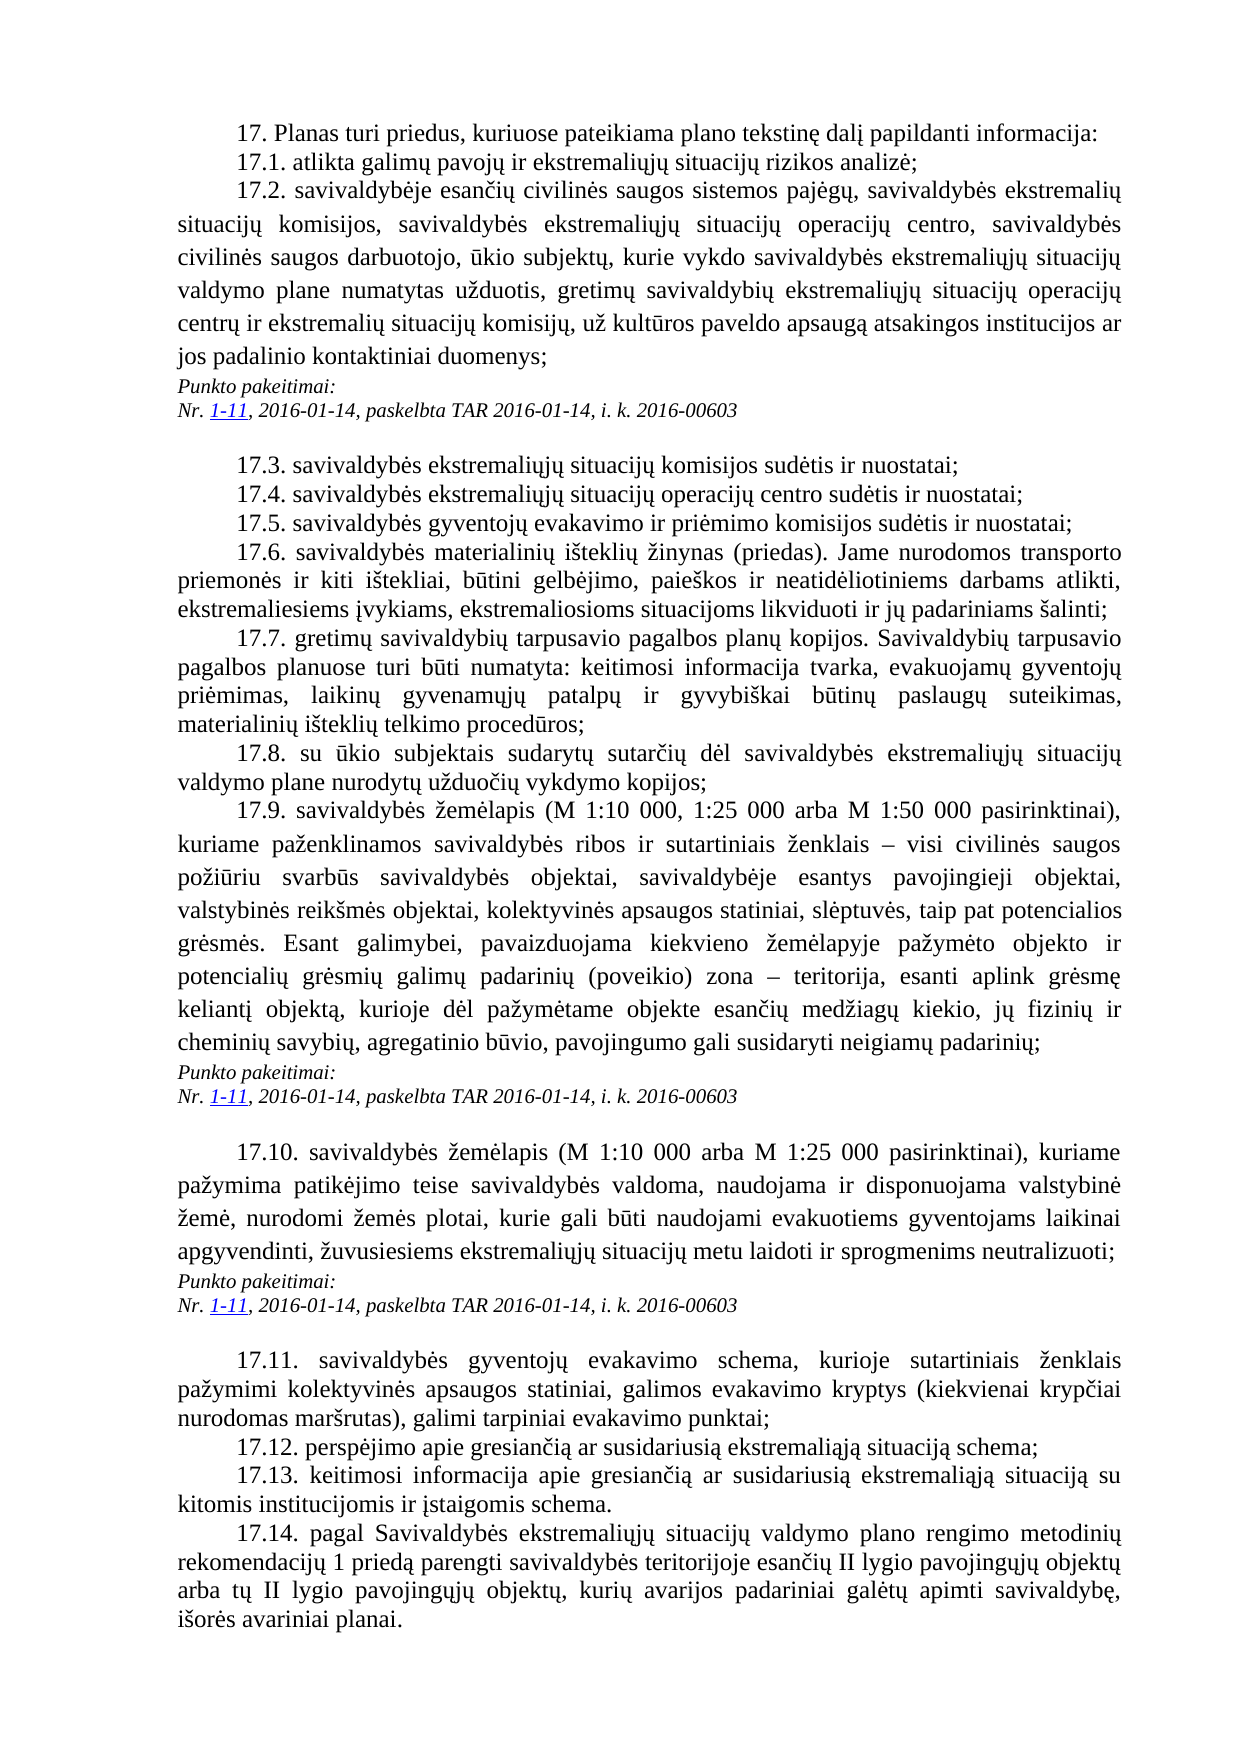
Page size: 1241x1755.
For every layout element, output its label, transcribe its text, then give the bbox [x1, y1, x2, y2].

text Nr. 1-11, 2016-01-14, paskelbta TAR 2016-01-14, i. k. 2016-00603 [177, 398, 1122, 422]
text 17.10. savivaldybės žemėlapis (M 1:10 000 arba M 1:25 000 pasirinktinai), kuriame pažymima patikėjimo teise savivaldybės valdoma, naudojama ir disponuojama valstybinė žemė, nurodomi žemės plotai, kurie gali būti naudojami evakuotiems gyventojams laikinai apgyvendinti, žuvusiesiems ekstremaliųjų situacijų metu laidoti ir sprogmenims neutralizuoti; [177, 1137, 1122, 1264]
text 17.3. savivaldybės ekstremaliųjų situacijų komisijos sudėtis ir nuostatai; [177, 451, 1122, 479]
text 17.8. su ūkio subjektais sudarytų sutarčių dėl savivaldybės ekstremaliųjų situacijų valdymo plane nurodytų užduočių vykdymo kopijos; [177, 738, 1122, 796]
text Punkto pakeitimai: [177, 1060, 1122, 1084]
text 17.6. savivaldybės materialinių išteklių žinynas (priedas). Jame nurodomos transporto priemonės ir kiti ištekliai, būtini gelbėjimo, paieškos ir neatidėliotiniems darbams atlikti, ekstremaliesiems įvykiams, ekstremaliosioms situacijoms likviduoti ir jų padariniams šalinti; [177, 537, 1122, 623]
text 17.4. savivaldybės ekstremaliųjų situacijų operacijų centro sudėtis ir nuostatai; [177, 479, 1122, 508]
text 17.2. savivaldybėje esančių civilinės saugos sistemos pajėgų, savivaldybės ekstremalių situacijų komisijos, savivaldybės ekstremaliųjų situacijų operacijų centro, savivaldybės civilinės saugos darbuotojo, ūkio subjektų, kurie vykdo savivaldybės ekstremaliųjų situacijų valdymo plane numatytas užduotis, gretimų savivaldybių ekstremaliųjų situacijų operacijų centrų ir ekstremalių situacijų komisijų, už kultūros paveldo apsaugą atsakingos institucijos ar jos padalinio kontaktiniai duomenys; [177, 176, 1122, 369]
text Nr. 1-11, 2016-01-14, paskelbta TAR 2016-01-14, i. k. 2016-00603 [177, 1084, 1122, 1108]
text 17.7. gretimų savivaldybių tarpusavio pagalbos planų kopijos. Savivaldybių tarpusavio pagalbos planuose turi būti numatyta: keitimosi informacija tvarka, evakuojamų gyventojų priėmimas, laikinų gyvenamųjų patalpų ir gyvybiškai būtinų paslaugų suteikimas, materialinių išteklių telkimo procedūros; [177, 623, 1122, 738]
text 17.14. pagal Savivaldybės ekstremaliųjų situacijų valdymo plano rengimo metodinių rekomendacijų 1 priedą parengti savivaldybės teritorijoje esančių II lygio pavojingųjų objektų arba tų II lygio pavojingųjų objektų, kurių avarijos padariniai galėtų apimti savivaldybę, išorės avariniai planai. [177, 1518, 1122, 1633]
text 17.5. savivaldybės gyventojų evakavimo ir priėmimo komisijos sudėtis ir nuostatai; [177, 508, 1122, 537]
text Punkto pakeitimai: [177, 1269, 1122, 1293]
text Punkto pakeitimai: [177, 374, 1122, 398]
text 17.11. savivaldybės gyventojų evakavimo schema, kurioje sutartiniais ženklais pažymimi kolektyvinės apsaugos statiniai, galimos evakavimo kryptys (kiekvienai krypčiai nurodomas maršrutas), galimi tarpiniai evakavimo punktai; [177, 1346, 1122, 1432]
text 17.9. savivaldybės žemėlapis (M 1:10 000, 1:25 000 arba M 1:50 000 pasirinktinai), kuriame paženklinamos savivaldybės ribos ir sutartiniais ženklais – visi civilinės saugos požiūriu svarbūs savivaldybės objektai, savivaldybėje esantys pavojingieji objektai, valstybinės reikšmės objektai, kolektyvinės apsaugos statiniai, slėptuvės, taip pat potencialios grėsmės. Esant galimybei, pavaizduojama kiekvieno žemėlapyje pažymėto objekto ir potencialių grėsmių galimų padarinių (poveikio) zona – teritorija, esanti aplink grėsmę keliantį objektą, kurioje dėl pažymėtame objekte esančių medžiagų kiekio, jų fizinių ir cheminių savybių, agregatinio būvio, pavojingumo gali susidaryti neigiamų padarinių; [177, 796, 1122, 1056]
text 17.13. keitimosi informacija apie gresiančią ar susidariusią ekstremaliąją situaciją su kitomis institucijomis ir įstaigomis schema. [177, 1461, 1122, 1518]
text 17.12. perspėjimo apie gresiančią ar susidariusią ekstremaliąją situaciją schema; [177, 1432, 1122, 1461]
text Nr. 1-11, 2016-01-14, paskelbta TAR 2016-01-14, i. k. 2016-00603 [177, 1293, 1122, 1317]
text 17. Planas turi priedus, kuriuose pateikiama plano tekstinę dalį papildanti informacija: [177, 118, 1122, 147]
text 17.1. atlikta galimų pavojų ir ekstremaliųjų situacijų rizikos analizė; [177, 147, 1122, 176]
